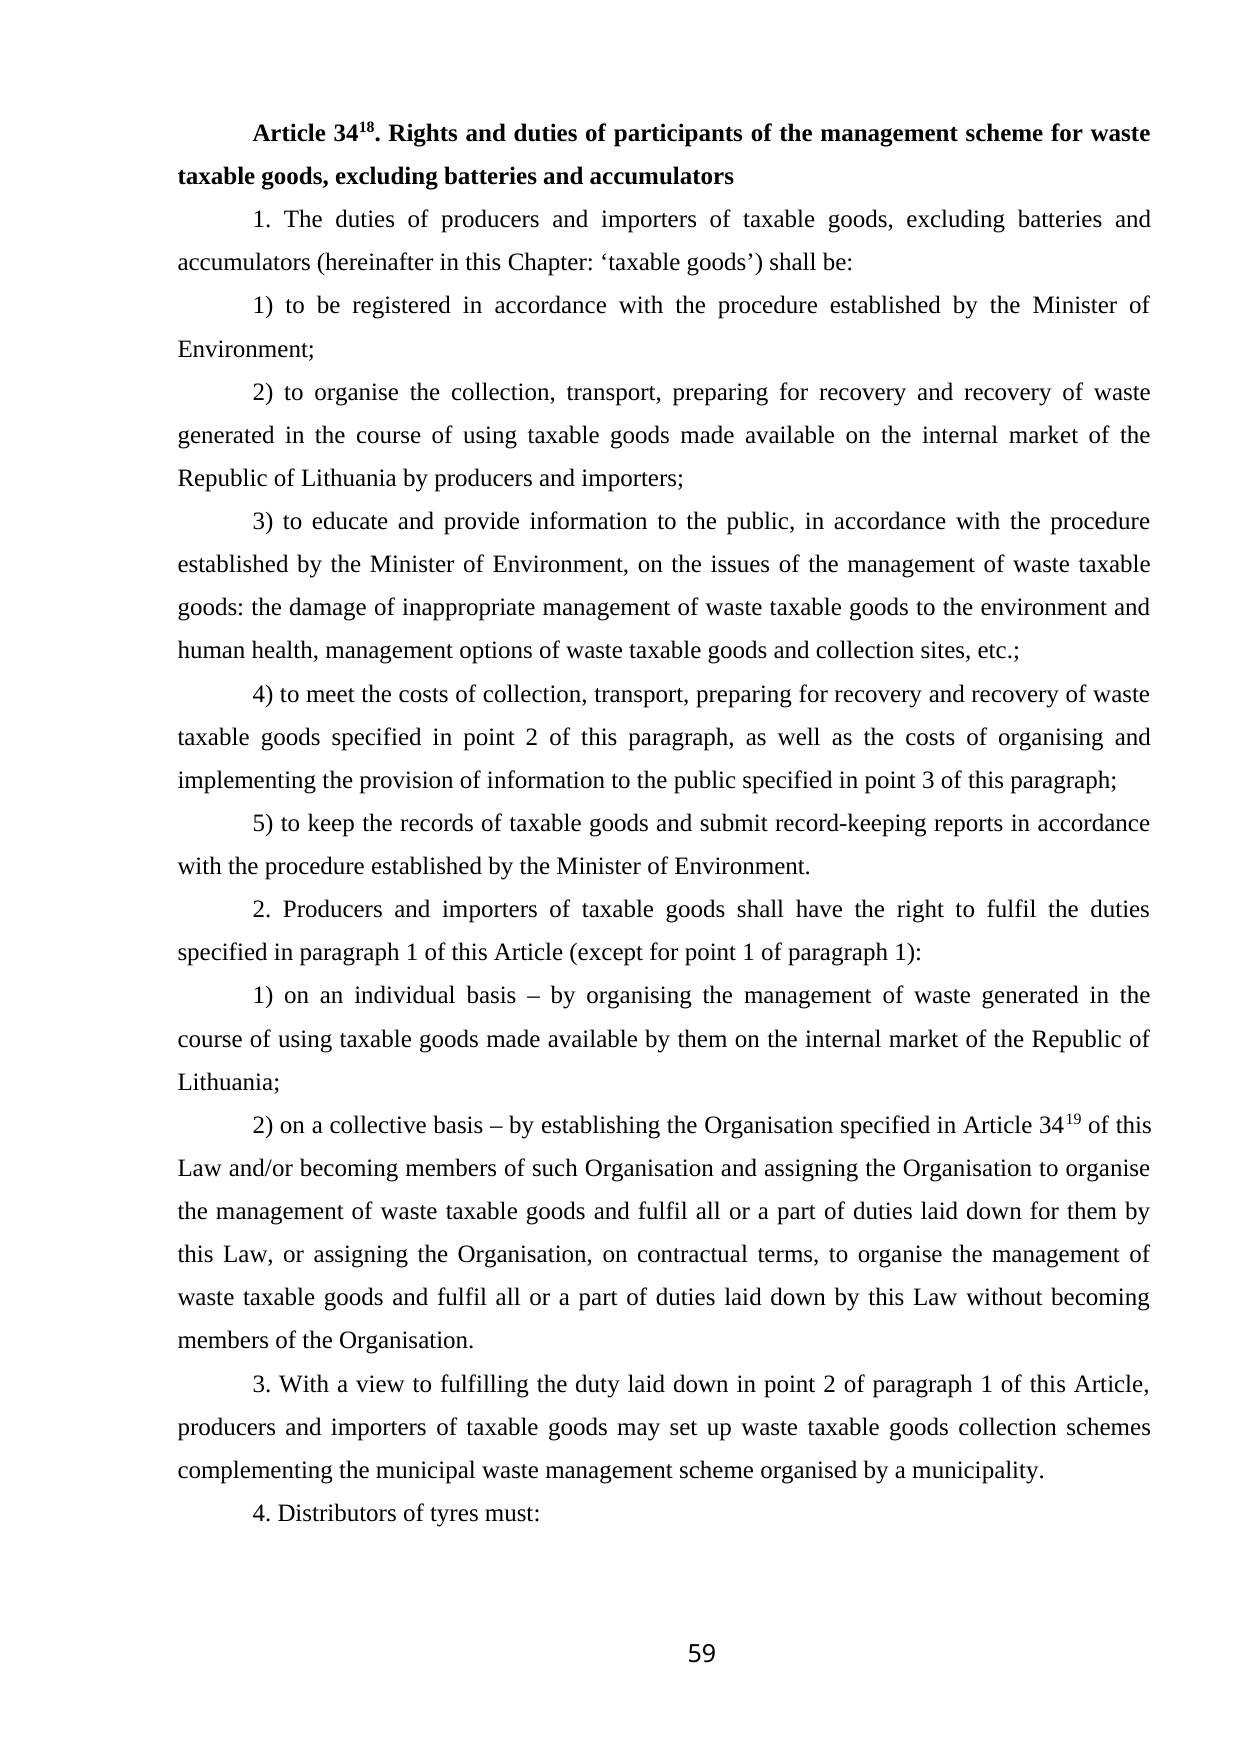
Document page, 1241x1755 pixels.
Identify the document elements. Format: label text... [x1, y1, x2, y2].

text 3. With a view to fulfilling the duty laid down in point 2 of paragraph 1 of this Article, producers and importers of taxable goods may set up waste taxable goods collection schemes complementing the municipal waste management scheme organised by a municipality. [177, 1369, 1152, 1484]
text 4. Distributors of tyres must: [177, 1498, 1152, 1527]
text 2. Producers and importers of taxable goods shall have the right to fulfil the duties specified in paragraph 1 of this Article (except for point 1 of paragraph 1): [177, 894, 1152, 966]
text 1) on an individual basis – by organising the management of waste generated in the course of using taxable goods made available by them on the internal market of the Republic of Lithuania; [177, 981, 1152, 1096]
text 3) to educate and provide information to the public, in accordance with the procedure established by the Minister of Environment, on the issues of the management of waste taxable goods: the damage of inappropriate management of waste taxable goods to the environment and human health, management options of waste taxable goods and collection sites, etc.; [177, 506, 1152, 664]
text 5) to keep the records of taxable goods and submit record-keeping reports in accordance with the procedure established by the Minister of Environment. [177, 808, 1152, 880]
text 1) to be registered in accordance with the procedure established by the Minister of Environment; [177, 291, 1152, 362]
text 1. The duties of producers and importers of taxable goods, excluding batteries and accumulators (hereinafter in this Chapter: ‘taxable goods’) shall be: [177, 204, 1152, 276]
text 4) to meet the costs of collection, transport, preparing for recovery and recovery of waste taxable goods specified in point 2 of this paragraph, as well as the costs of organising and implementing the provision of information to the public specified in point 3 of this paragraph; [177, 679, 1152, 794]
text 2) on a collective basis – by establishing the Organisation specified in Article 3419 of this Law and/or becoming members of such Organisation and assigning the Organisation to organise the management of waste taxable goods and fulfil all or a part of duties laid down for them by this Law, or assigning the Organisation, on contractual terms, to organise the management of waste taxable goods and fulfil all or a part of duties laid down by this Law without becoming members of the Organisation. [177, 1110, 1152, 1354]
text 2) to organise the collection, transport, preparing for recovery and recovery of waste generated in the course of using taxable goods made available on the internal market of the Republic of Lithuania by producers and importers; [177, 377, 1152, 492]
text Article 3418. Rights and duties of participants of the management scheme for waste taxable goods, excluding batteries and accumulators [177, 118, 1152, 190]
